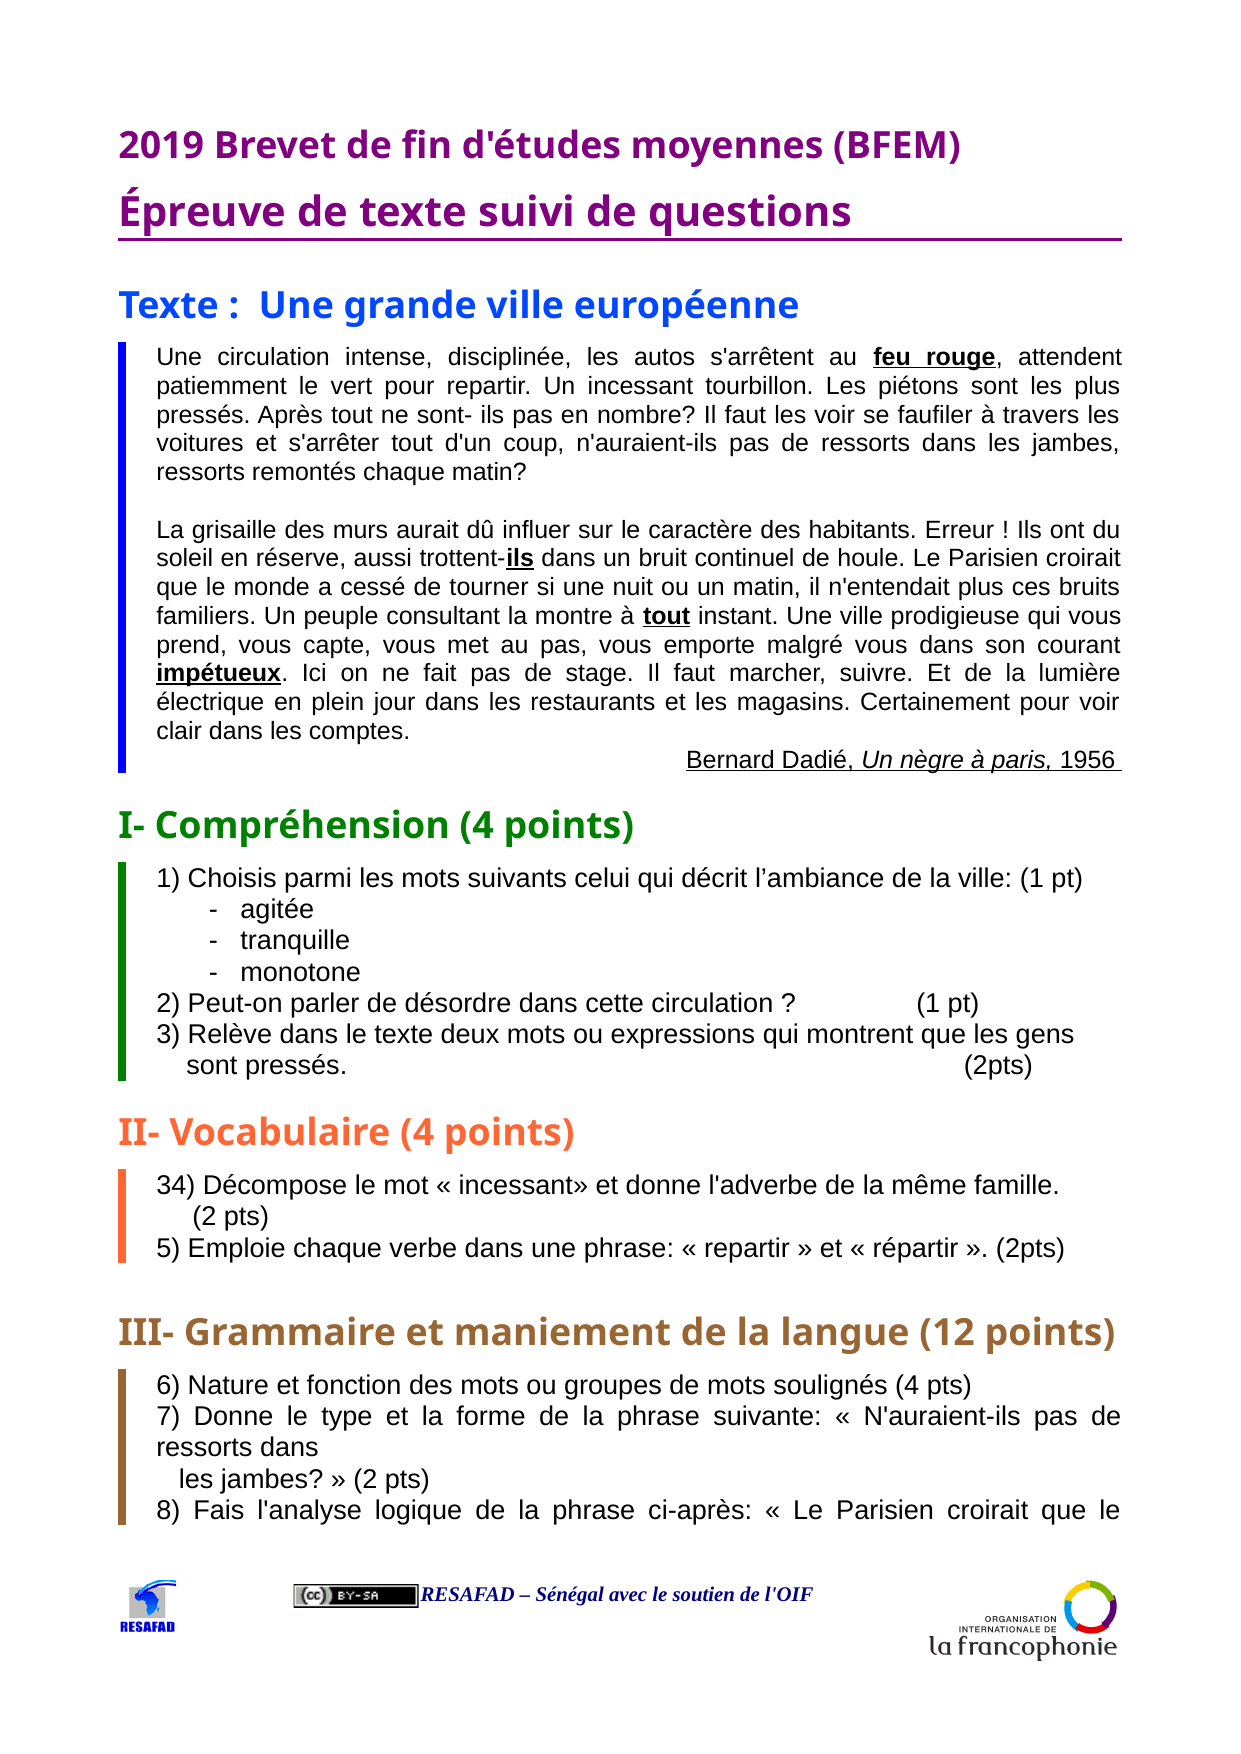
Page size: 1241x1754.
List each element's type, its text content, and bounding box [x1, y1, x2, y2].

text (2 pts) [126, 1200, 1122, 1232]
picture [293, 1584, 419, 1608]
text 6) Nature et fonction des mots ou groupes de mots soulignés (4 pts) [126, 1369, 1122, 1400]
text sont pressés. (2pts) [126, 1049, 1122, 1081]
text 34) Décompose le mot « incessant» et donne l'adverbe de la même famille. [126, 1169, 1122, 1200]
text 1) Choisis parmi les mots suivants celui qui décrit l’ambiance de la ville: (1 pt) [126, 862, 1122, 893]
picture [922, 1578, 1124, 1668]
text - tranquille [126, 924, 1122, 956]
subtitle Texte : Une grande ville européenne [118, 278, 1122, 329]
text Bernard Dadié, Un nègre à paris, 1956 [126, 744, 1122, 773]
text 8) Fais l'analyse logique de la phrase ci-après: « Le Parisien croirait que le [126, 1494, 1122, 1525]
text La grisaille des murs aurait dû influer sur le caractère des habitants. Erreur ! Ils ont du soleil en réserve, aussi trottent-ils dans un bruit continuel de houle. Le Parisien croirait que le monde a cessé de tourner si une nuit ou un matin, il n'entendait plus ces bruits familiers. Un peuple consultant la montre à tout instant. Une ville prodigieuse qui vous prend, vous capte, vous met au pas, vous emporte malgré vous dans son courant impétueux. Ici on ne fait pas de stage. Il faut marcher, suivre. Et de la lumière électrique en plein jour dans les restaurants et les magasins. Certainement pour voir clair dans les comptes. [126, 514, 1122, 744]
text Une circulation intense, disciplinée, les autos s'arrêtent au feu rouge, attendent patiemment le vert pour repartir. Un incessant tourbillon. Les piétons sont les plus pressés. Après tout ne sont- ils pas en nombre? Il faut les voir se faufiler à travers les voitures et s'arrêter tout d'un coup, n'auraient-ils pas de ressorts dans les jambes, ressorts remontés chaque matin? [126, 342, 1122, 486]
text 7) Donne le type et la forme de la phrase suivante: « N'auraient-ils pas de ressorts dans [126, 1400, 1122, 1463]
text Épreuve de texte suivi de questions [118, 182, 1122, 238]
text 3) Relève dans le texte deux mots ou expressions qui montrent que les gens [126, 1018, 1122, 1049]
text 2) Peut-on parler de désordre dans cette circulation ? (1 pt) [126, 987, 1122, 1018]
text - monotone [126, 956, 1122, 987]
subtitle I- Compréhension (4 points) [118, 798, 1122, 849]
text 5) Emploie chaque verbe dans une phrase: « repartir » et « répartir ». (2pts) [126, 1232, 1122, 1263]
text les jambes? » (2 pts) [126, 1463, 1122, 1494]
picture [120, 1580, 177, 1632]
text 2019 Brevet de fin d'études moyennes (BFEM) [118, 118, 1122, 169]
subtitle II- Vocabulaire (4 points) [118, 1106, 1122, 1157]
subtitle III- Grammaire et maniement de la langue (12 points) [118, 1305, 1122, 1356]
text - agitée [126, 893, 1122, 924]
